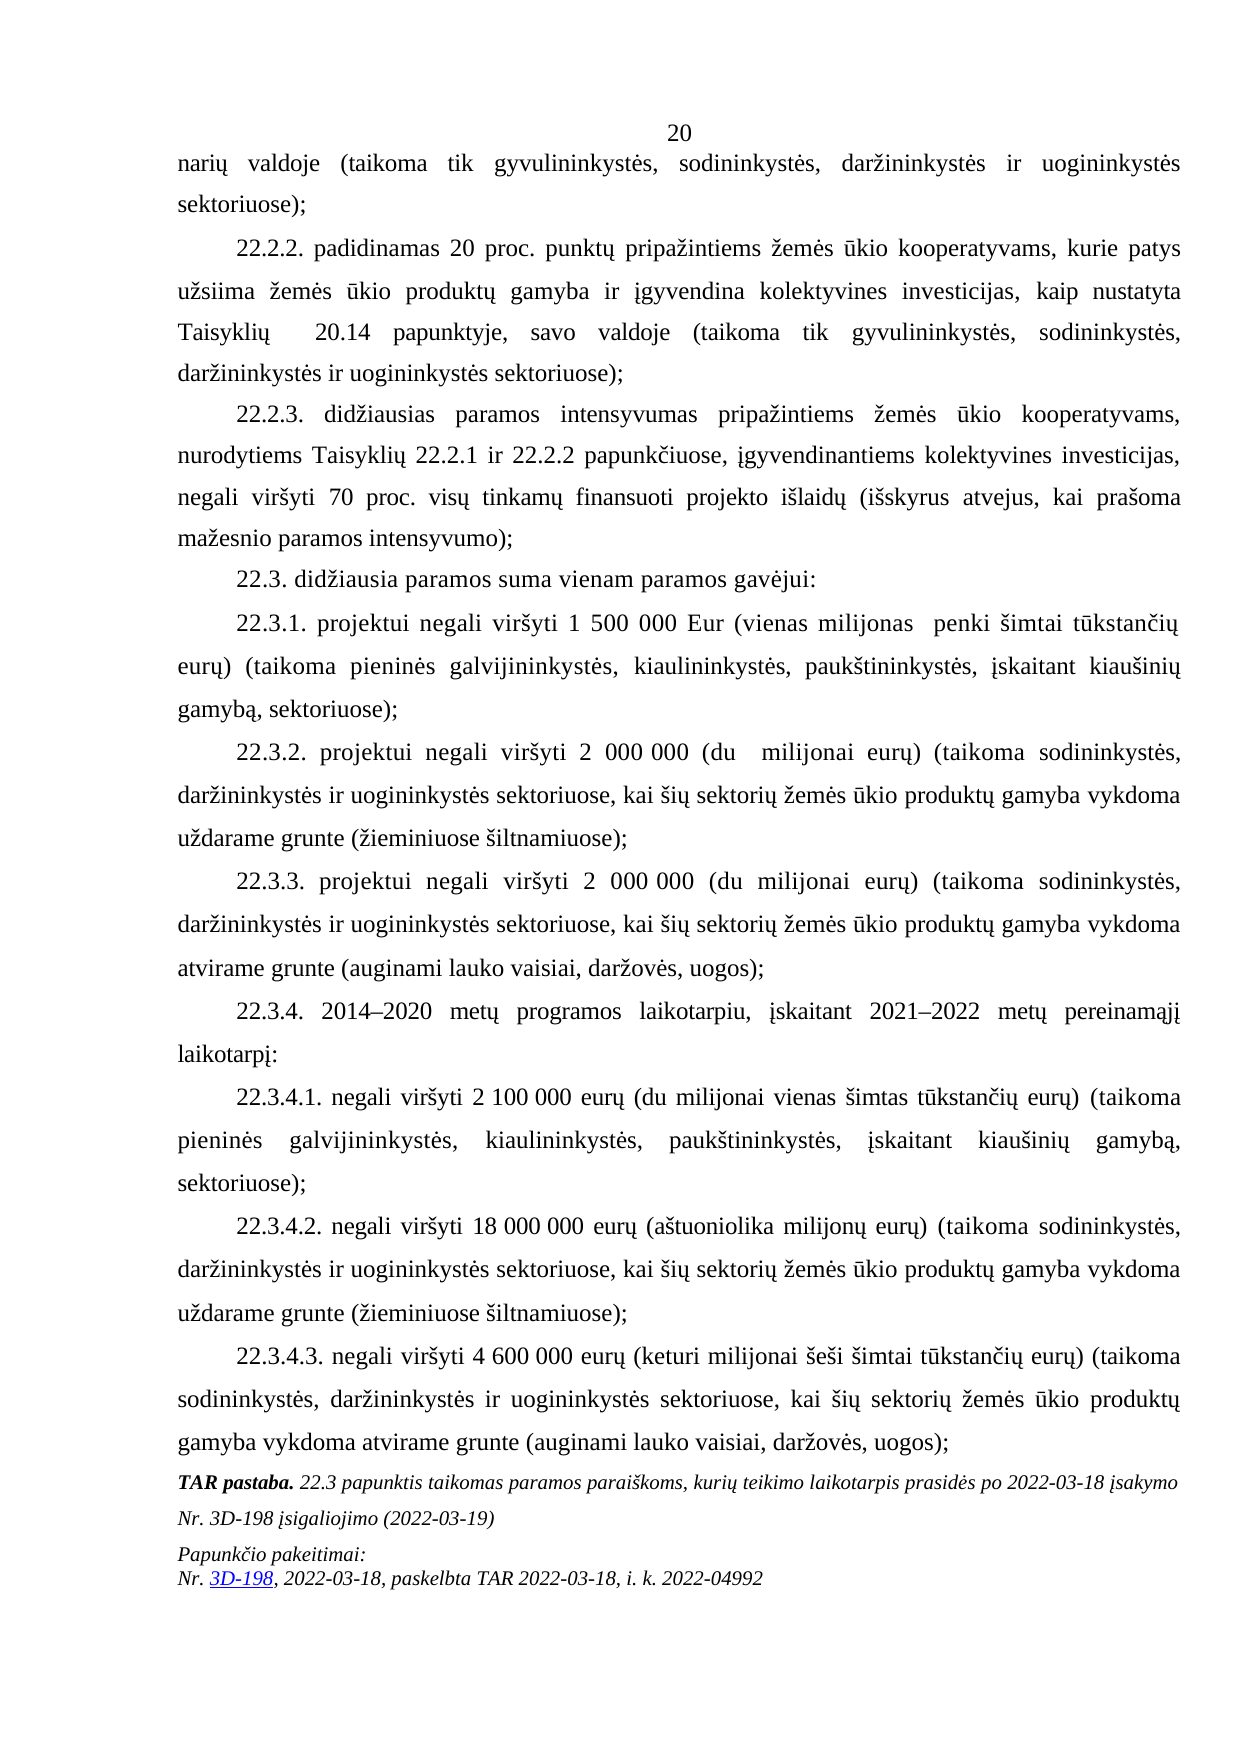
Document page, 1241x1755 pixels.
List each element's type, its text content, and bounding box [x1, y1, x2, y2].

text 22.3.4.1. negali viršyti 2 100 000 eurų (du milijonai vienas šimtas tūkstančių eurų) (taikoma pieninės galvijininkystės, kiaulininkystės, paukštininkystės, įskaitant kiaušinių gamybą, sektoriuose); [177, 1082, 1181, 1197]
text 22.3.4. 2014–2020 metų programos laikotarpiu, įskaitant 2021–2022 metų pereinamąjį laikotarpį: [177, 996, 1181, 1068]
text Nr. 3D-198, 2022-03-18, paskelbta TAR 2022-03-18, i. k. 2022-04992 [177, 1566, 1181, 1590]
text 22.3.4.2. negali viršyti 18 000 000 eurų (aštuoniolika milijonų eurų) (taikoma sodininkystės, daržininkystės ir uogininkystės sektoriuose, kai šių sektorių žemės ūkio produktų gamyba vykdoma uždarame grunte (žieminiuose šiltnamiuose); [177, 1211, 1181, 1326]
text 22.3.2. projektui negali viršyti 2 000 000 (du milijonai eurų) (taikoma sodininkystės, daržininkystės ir uogininkystės sektoriuose, kai šių sektorių žemės ūkio produktų gamyba vykdoma uždarame grunte (žieminiuose šiltnamiuose); [177, 737, 1181, 852]
text 22.2.2. padidinamas 20 proc. punktų pripažintiems žemės ūkio kooperatyvams, kurie patys užsiima žemės ūkio produktų gamyba ir įgyvendina kolektyvines investicijas, kaip nustatyta Taisyklių 20.14 papunktyje, savo valdoje (taikoma tik gyvulininkystės, sodininkystės, daržininkystės ir uogininkystės sektoriuose); [177, 230, 1181, 387]
text 22.3.3. projektui negali viršyti 2 000 000 (du milijonai eurų) (taikoma sodininkystės, daržininkystės ir uogininkystės sektoriuose, kai šių sektorių žemės ūkio produktų gamyba vykdoma atvirame grunte (auginami lauko vaisiai, daržovės, uogos); [177, 866, 1181, 981]
text 22.3.1. projektui negali viršyti 1 500 000 Eur (vienas milijonas penki šimtai tūkstančių eurų) (taikoma pieninės galvijininkystės, kiaulininkystės, paukštininkystės, įskaitant kiaušinių gamybą, sektoriuose); [177, 608, 1181, 723]
text TAR pastaba. 22.3 papunktis taikomas paramos paraiškoms, kurių teikimo laikotarpis prasidės po 2022-03-18 įsakymo Nr. 3D-198 įsigaliojimo (2022-03-19) [177, 1470, 1181, 1530]
text narių valdoje (taikoma tik gyvulininkystės, sodininkystės, daržininkystės ir uogininkystės sektoriuose); [177, 148, 1181, 217]
text 22.3. didžiausia paramos suma vienam paramos gavėjui: [177, 564, 1181, 593]
text Papunkčio pakeitimai: [177, 1542, 1181, 1566]
text 22.3.4.3. negali viršyti 4 600 000 eurų (keturi milijonai šeši šimtai tūkstančių eurų) (taikoma sodininkystės, daržininkystės ir uogininkystės sektoriuose, kai šių sektorių žemės ūkio produktų gamyba vykdoma atvirame grunte (auginami lauko vaisiai, daržovės, uogos); [177, 1341, 1181, 1456]
text 22.2.3. didžiausias paramos intensyvumas pripažintiems žemės ūkio kooperatyvams, nurodytiems Taisyklių 22.2.1 ir 22.2.2 papunkčiuose, įgyvendinantiems kolektyvines investicijas, negali viršyti 70 proc. visų tinkamų finansuoti projekto išlaidų (išskyrus atvejus, kai prašoma mažesnio paramos intensyvumo); [177, 399, 1181, 552]
